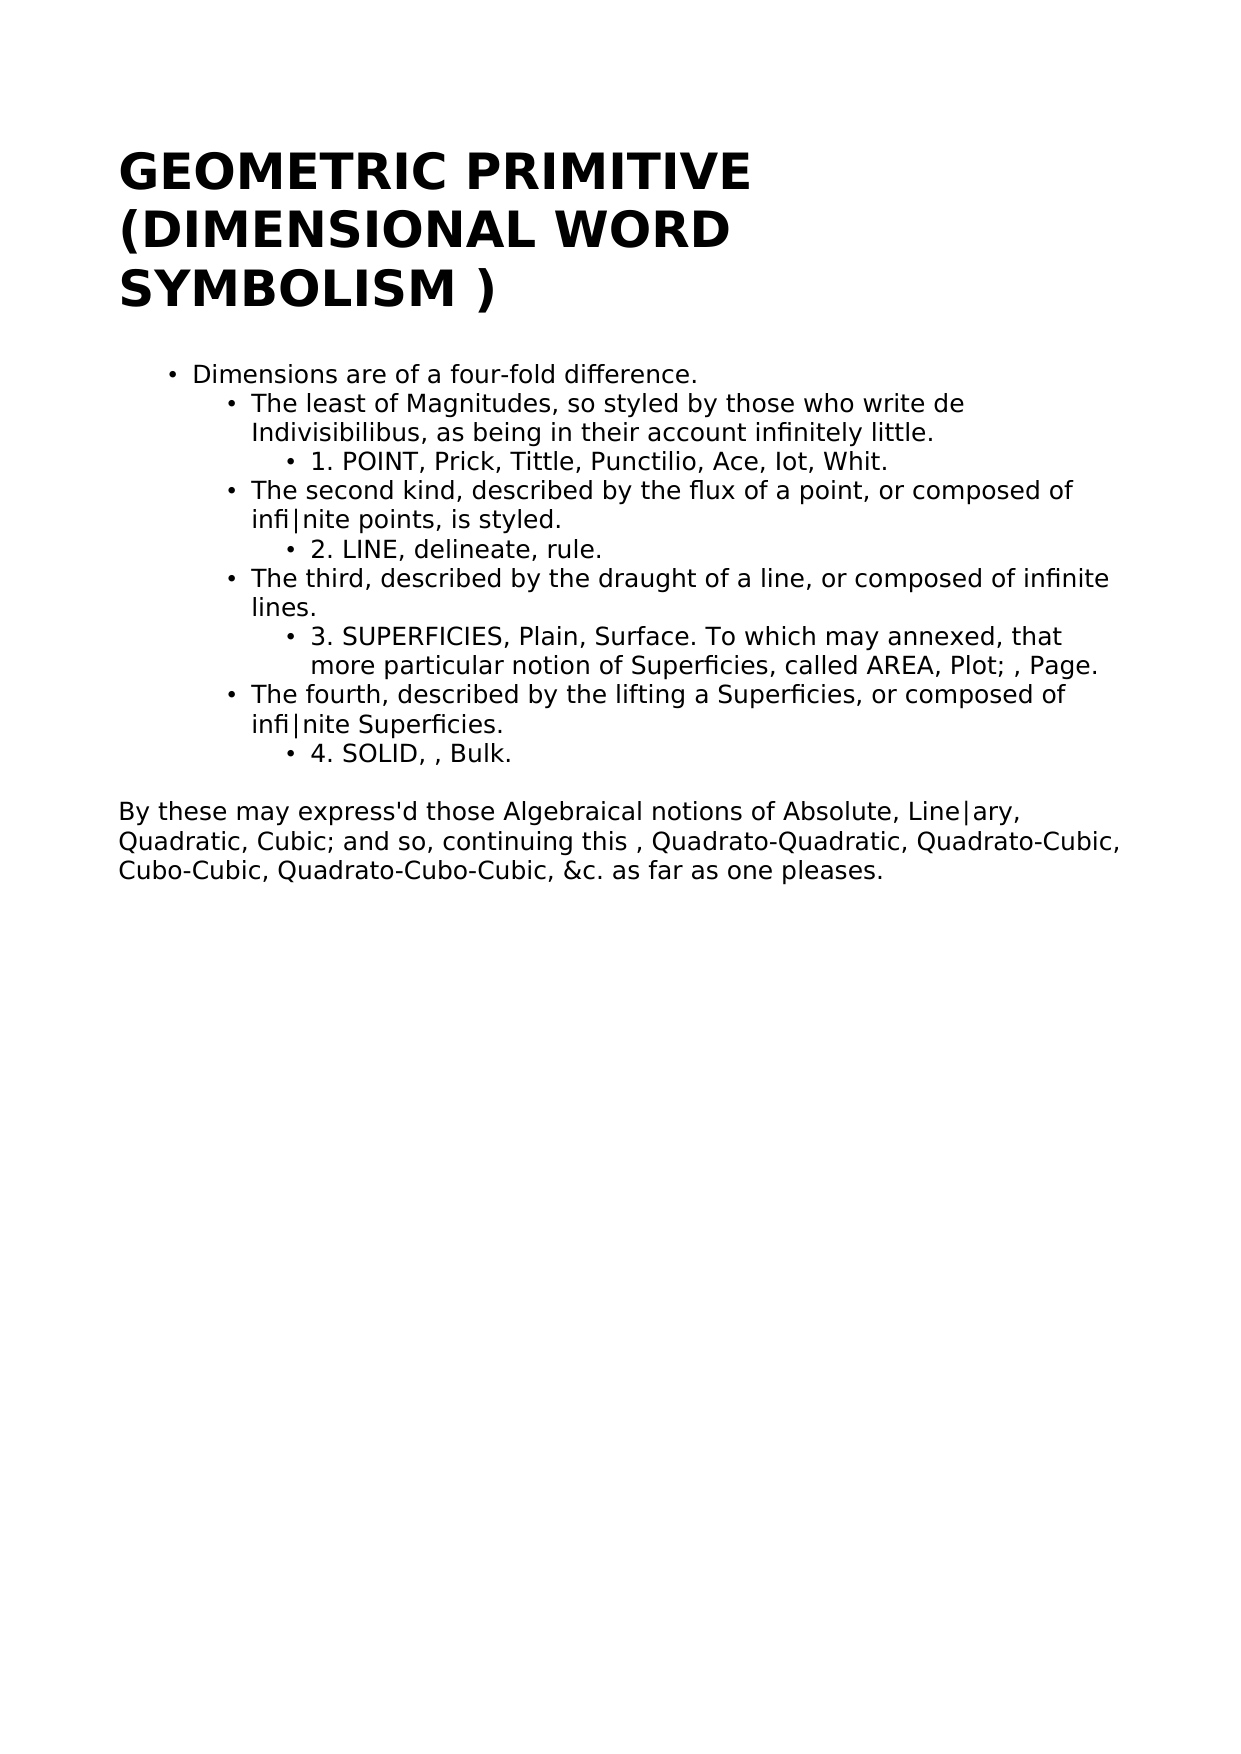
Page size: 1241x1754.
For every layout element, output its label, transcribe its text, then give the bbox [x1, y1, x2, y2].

text By these may express'd those Algebraical notions of Absolute, Line∣ary, Quadratic, Cubic; and so, continuing this , Quadrato-Quadratic, Quadrato-Cubic, Cubo-Cubic, Quadrato-Cubo-Cubic, &c. as far as one pleases. [118, 798, 1122, 885]
list 2. LINE, delineate, rule. [295, 535, 1122, 564]
list 1. POINT, Prick, Tittle, Punctilio, Ace, Iot, Whit. [295, 447, 1122, 476]
list 3. SUPERFICIES, Plain, Surface. To which may annexed, that more particular notion of Superficies, called AREA, Plot; , Page. [295, 622, 1122, 681]
list Dimensions are of a four-fold difference. [177, 360, 1122, 389]
list The second kind, described by the flux of a point, or composed of infi∣nite points, is styled. [236, 476, 1122, 535]
list The fourth, described by the lifting a Superficies, or composed of infi∣nite Superficies. [236, 681, 1122, 739]
list The least of Magnitudes, so styled by those who write de Indivisibilibus, as being in their account infinitely little. [236, 389, 1122, 447]
subtitle GEOMETRIC PRIMITIVE (DIMENSIONAL WORD SYMBOLISM ) [118, 143, 1122, 318]
list The third, described by the draught of a line, or composed of infinite lines. [236, 564, 1122, 622]
list 4. SOLID, , Bulk. [295, 739, 1122, 768]
